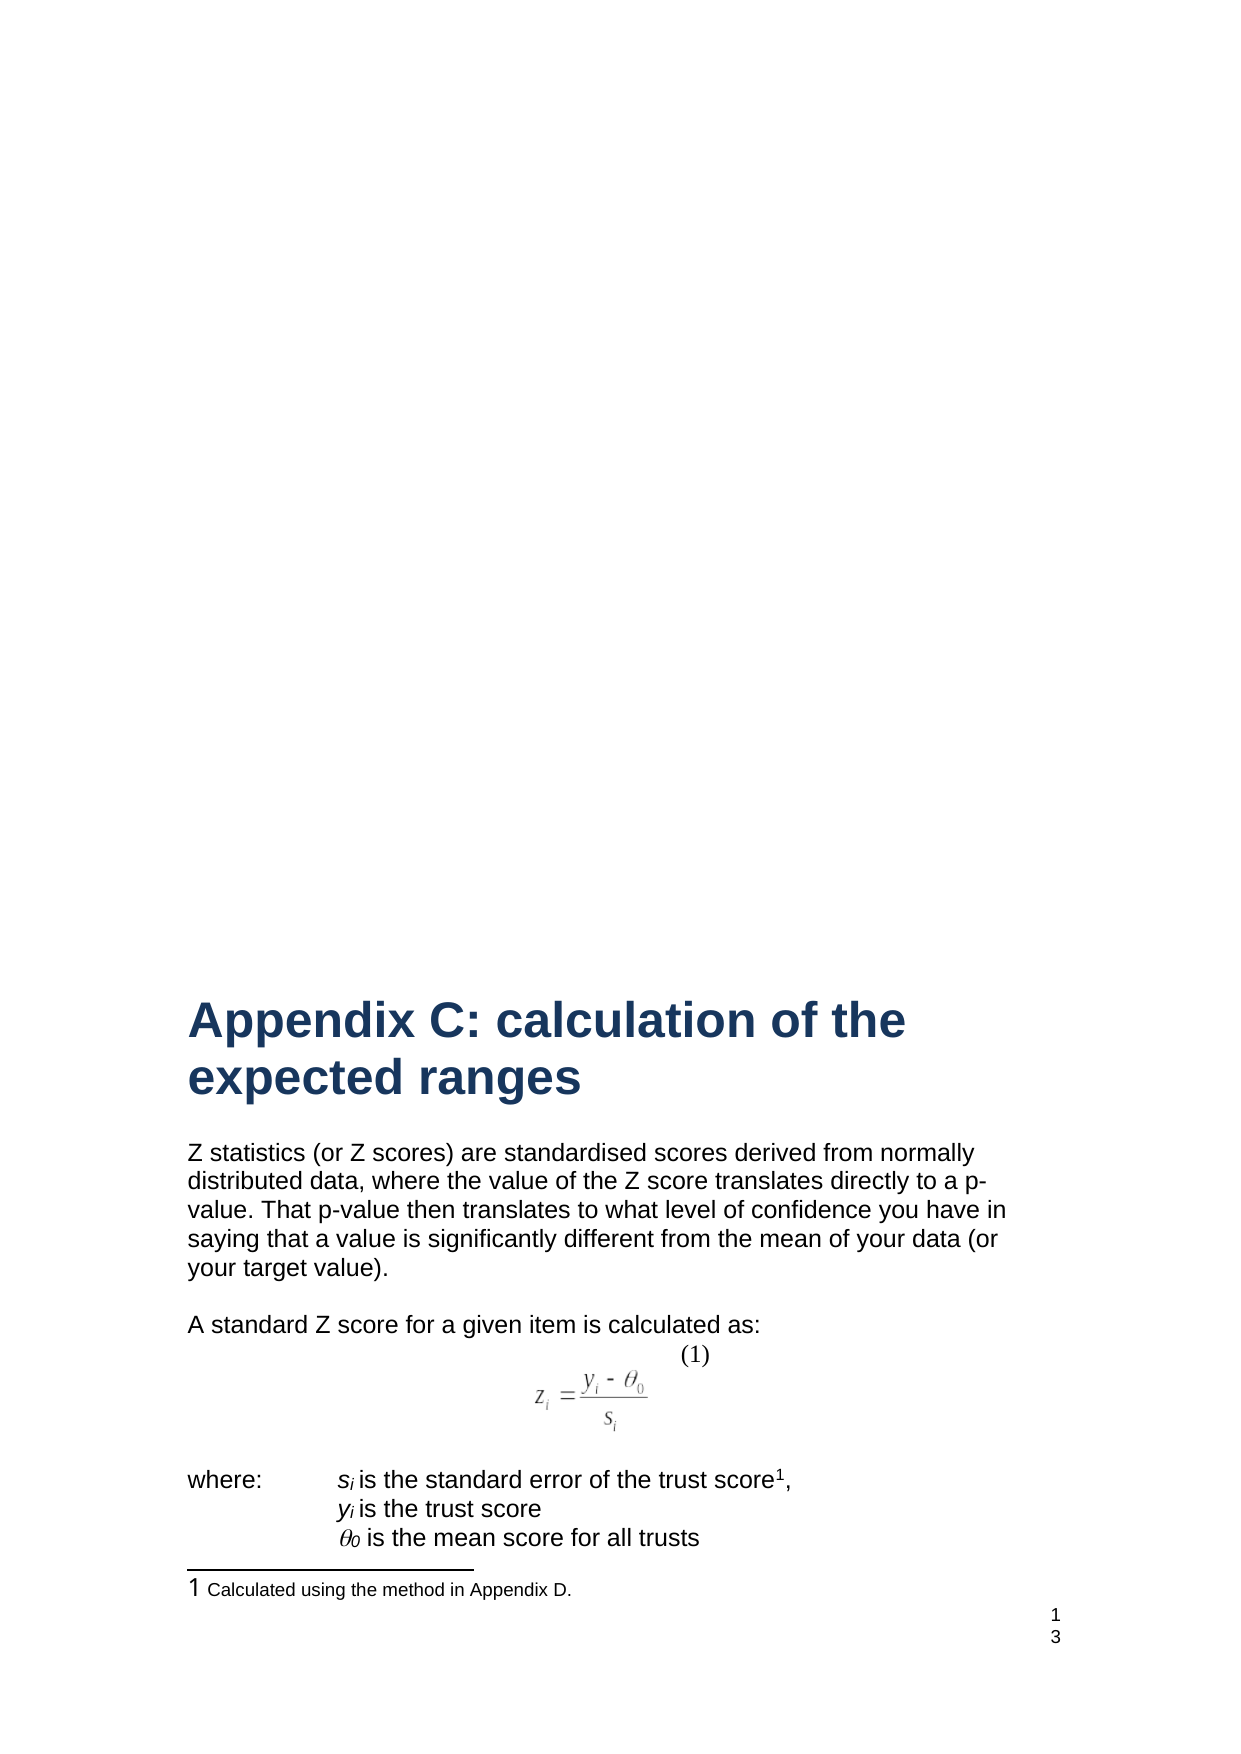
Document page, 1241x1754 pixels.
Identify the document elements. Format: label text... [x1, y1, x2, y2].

text (1) [187, 1339, 1053, 1436]
text Z statistics (or Z scores) are standardised scores derived from normally distributed data, where the value of the Z score translates directly to a p-value. That p-value then translates to what level of confidence you have in saying that a value is significantly different from the mean of your data (or your target value). [187, 1138, 1053, 1281]
text Calculated using the method in Appendix D. [187, 1570, 1053, 1604]
subtitle Appendix C: calculation of the expected ranges [187, 990, 1053, 1105]
text where: si is the standard error of the trust score, [187, 1465, 1053, 1494]
text A standard Z score for a given item is calculated as: [187, 1310, 1053, 1339]
text 0 is the mean score for all trusts [262, 1522, 1053, 1551]
text yi is the trust score [262, 1494, 1053, 1522]
